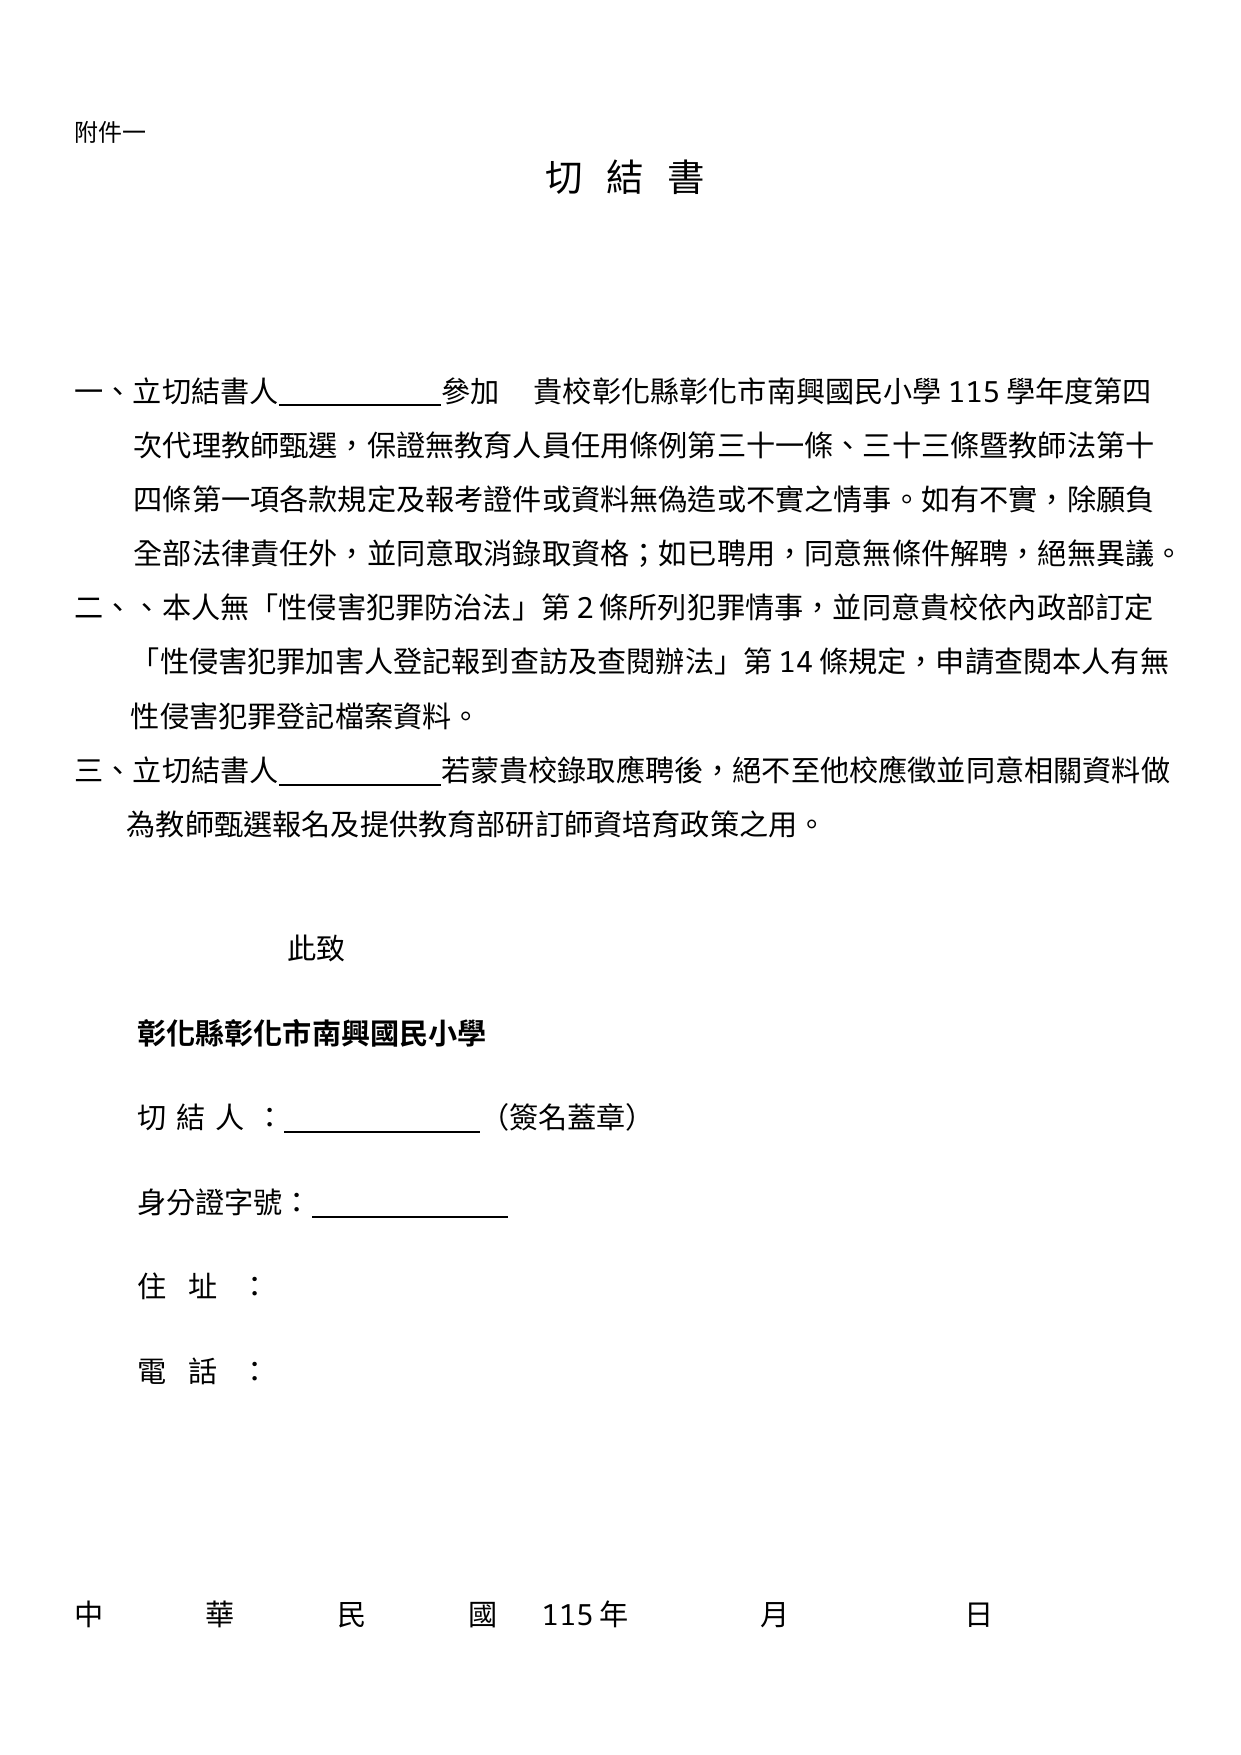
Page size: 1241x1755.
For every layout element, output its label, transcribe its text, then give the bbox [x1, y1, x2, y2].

text 切結人： （簽名蓋章） [74, 1095, 1175, 1137]
text 身分證字號： [74, 1179, 1175, 1222]
text 住址： [74, 1264, 1175, 1306]
text 此致 [74, 926, 1175, 968]
text 切結書 [74, 148, 1175, 202]
text 電話： [74, 1348, 1175, 1391]
text 中 華 民 國 115年 月 日 [74, 1592, 1175, 1634]
text 一、立切結書人 參加 貴校彰化縣彰化市南興國民小學115學年度第四次代理教師甄選，保證無教育人員任用條例第三十一條、三十三條暨教師法第十四條第一項各款規定及報考證件或資料無偽造或不實之情事。如有不實，除願負全部法律責任外，並同意取消錄取資格；如已聘用，同意無條件解聘，絕無異議。 [74, 359, 1175, 575]
text 附件一 [74, 113, 1175, 148]
text 三、立切結書人 若蒙貴校錄取應聘後，絕不至他校應徵並同意相關資料做為教師甄選報名及提供教育部研訂師資培育政策之用。 [74, 738, 1175, 846]
text 二、、本人無「性侵害犯罪防治法」第2條所列犯罪情事，並同意貴校依內政部訂定「性侵害犯罪加害人登記報到查訪及查閱辦法」第14條規定，申請查閱本人有無性侵害犯罪登記檔案資料。 [74, 575, 1175, 738]
text 彰化縣彰化市南興國民小學 [74, 1010, 1175, 1052]
